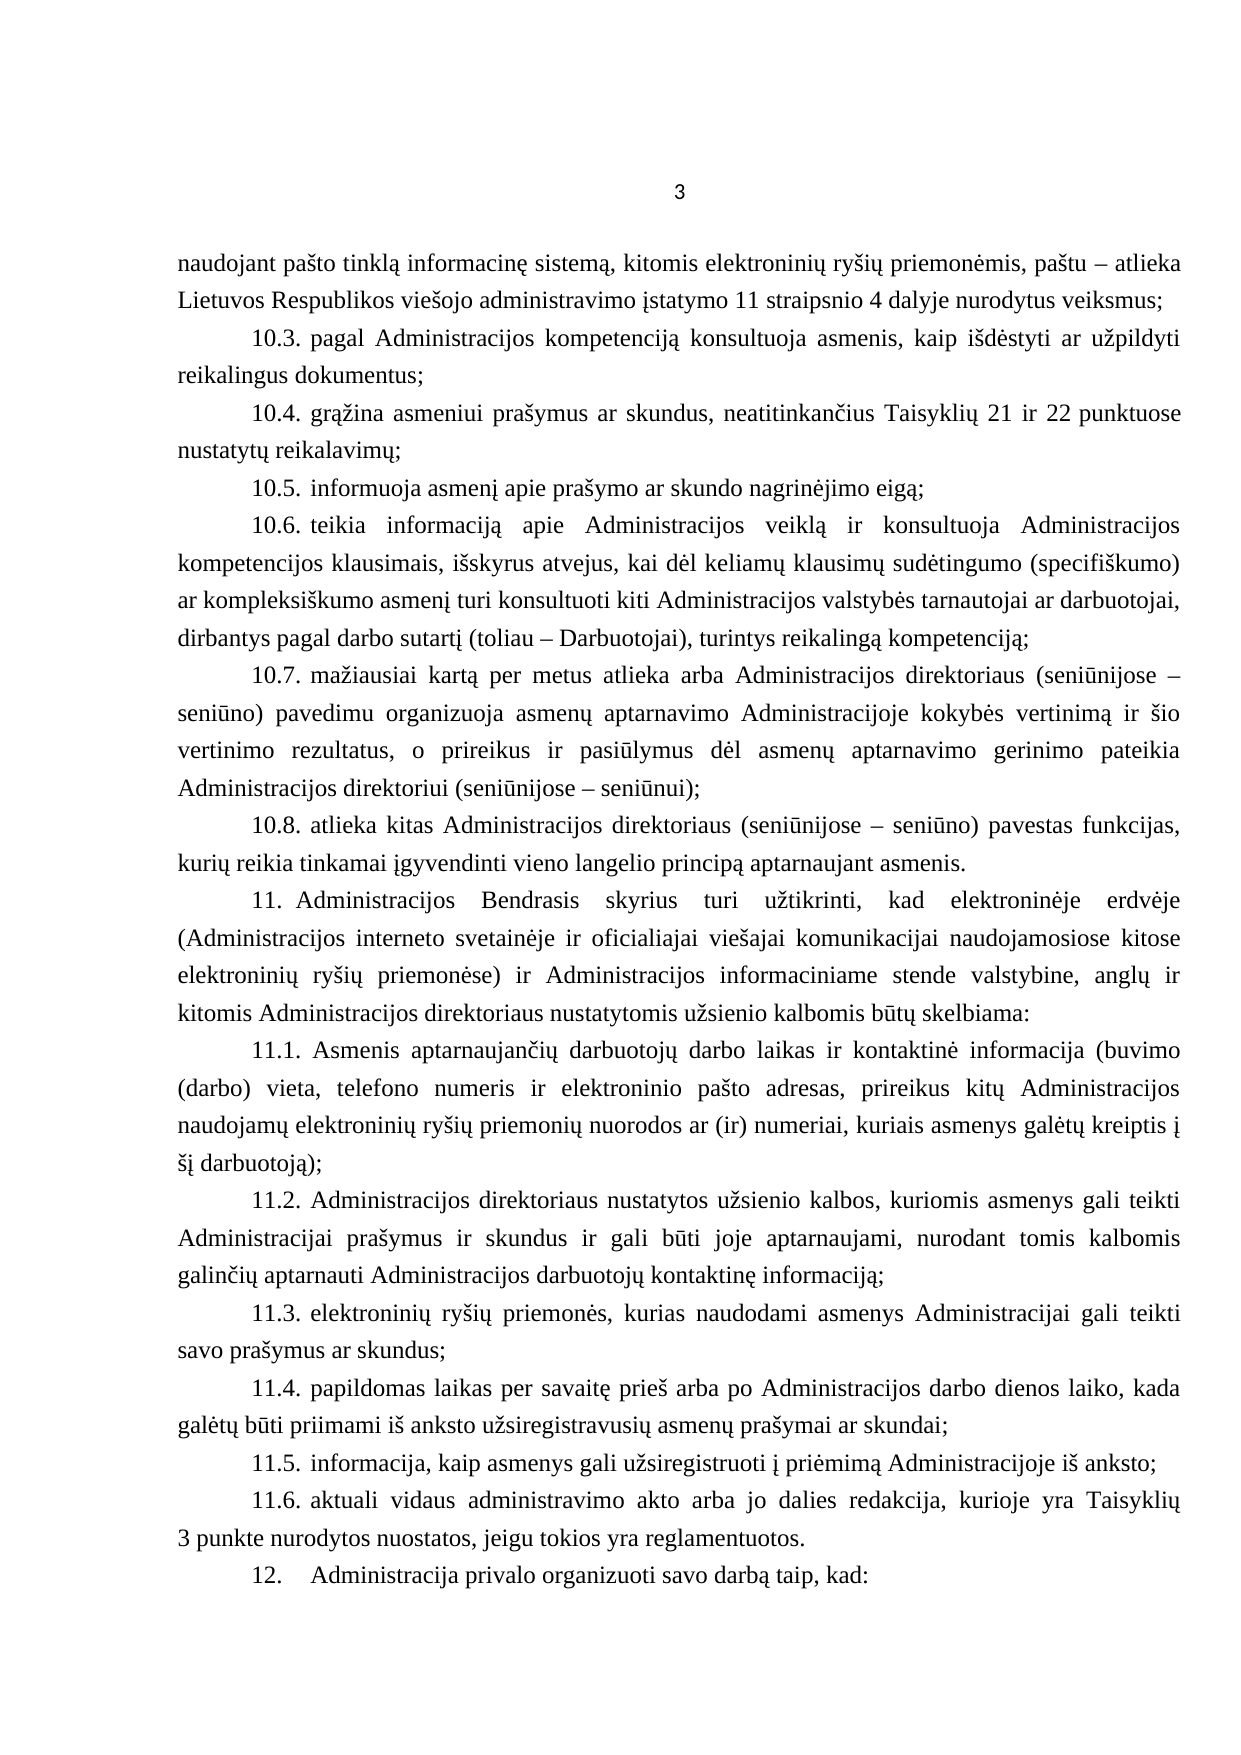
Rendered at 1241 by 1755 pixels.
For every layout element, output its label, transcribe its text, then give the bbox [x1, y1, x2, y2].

text 10.3. pagal Administracijos kompetenciją konsultuoja asmenis, kaip išdėstyti ar užpildyti reikalingus dokumentus; [177, 314, 1181, 389]
text 11.6. aktuali vidaus administravimo akto arba jo dalies redakcija, kurioje yra Taisyklių 3 punkte nurodytos nuostatos, jeigu tokios yra reglamentuotos. [177, 1477, 1181, 1552]
text 10.5. informuoja asmenį apie prašymo ar skundo nagrinėjimo eigą; [177, 464, 1181, 502]
text 11.4. papildomas laikas per savaitę prieš arba po Administracijos darbo dienos laiko, kada galėtų būti priimami iš anksto užsiregistravusių asmenų prašymai ar skundai; [177, 1364, 1181, 1439]
text 12. Administracija privalo organizuoti savo darbą taip, kad: [177, 1552, 1181, 1589]
text 11.3. elektroninių ryšių priemonės, kurias naudodami asmenys Administracijai gali teikti savo prašymus ar skundus; [177, 1289, 1181, 1364]
text 10.8. atlieka kitas Administracijos direktoriaus (seniūnijose – seniūno) pavestas funkcijas, kurių reikia tinkamai įgyvendinti vieno langelio principą aptarnaujant asmenis. [177, 802, 1181, 877]
text 11.2. Administracijos direktoriaus nustatytos užsienio kalbos, kuriomis asmenys gali teikti Administracijai prašymus ir skundus ir gali būti joje aptarnaujami, nurodant tomis kalbomis galinčių aptarnauti Administracijos darbuotojų kontaktinę informaciją; [177, 1177, 1181, 1289]
text 10.4. grąžina asmeniui prašymus ar skundus, neatitinkančius Taisyklių 21 ir 22 punktuose nustatytų reikalavimų; [177, 389, 1181, 464]
text 11.1. Asmenis aptarnaujančių darbuotojų darbo laikas ir kontaktinė informacija (buvimo (darbo) vieta, telefono numeris ir elektroninio pašto adresas, prireikus kitų Administracijos naudojamų elektroninių ryšių priemonių nuorodos ar (ir) numeriai, kuriais asmenys galėtų kreiptis į šį darbuotoją); [177, 1027, 1181, 1177]
text 11. Administracijos Bendrasis skyrius turi užtikrinti, kad elektroninėje erdvėje (Administracijos interneto svetainėje ir oficialiajai viešajai komunikacijai naudojamosiose kitose elektroninių ryšių priemonėse) ir Administracijos informaciniame stende valstybine, anglų ir kitomis Administracijos direktoriaus nustatytomis užsienio kalbomis būtų skelbiama: [177, 877, 1181, 1027]
text 11.5. informacija, kaip asmenys gali užsiregistruoti į priėmimą Administracijoje iš anksto; [177, 1439, 1181, 1477]
text naudojant pašto tinklą informacinę sistemą, kitomis elektroninių ryšių priemonėmis, paštu – atlieka Lietuvos Respublikos viešojo administravimo įstatymo 11 straipsnio 4 dalyje nurodytus veiksmus; [177, 239, 1181, 314]
text 10.7. mažiausiai kartą per metus atlieka arba Administracijos direktoriaus (seniūnijose – seniūno) pavedimu organizuoja asmenų aptarnavimo Administracijoje kokybės vertinimą ir šio vertinimo rezultatus, o prireikus ir pasiūlymus dėl asmenų aptarnavimo gerinimo pateikia Administracijos direktoriui (seniūnijose – seniūnui); [177, 652, 1181, 802]
text 10.6. teikia informaciją apie Administracijos veiklą ir konsultuoja Administracijos kompetencijos klausimais, išskyrus atvejus, kai dėl keliamų klausimų sudėtingumo (specifiškumo) ar kompleksiškumo asmenį turi konsultuoti kiti Administracijos valstybės tarnautojai ar darbuotojai, dirbantys pagal darbo sutartį (toliau – Darbuotojai), turintys reikalingą kompetenciją; [177, 502, 1181, 652]
